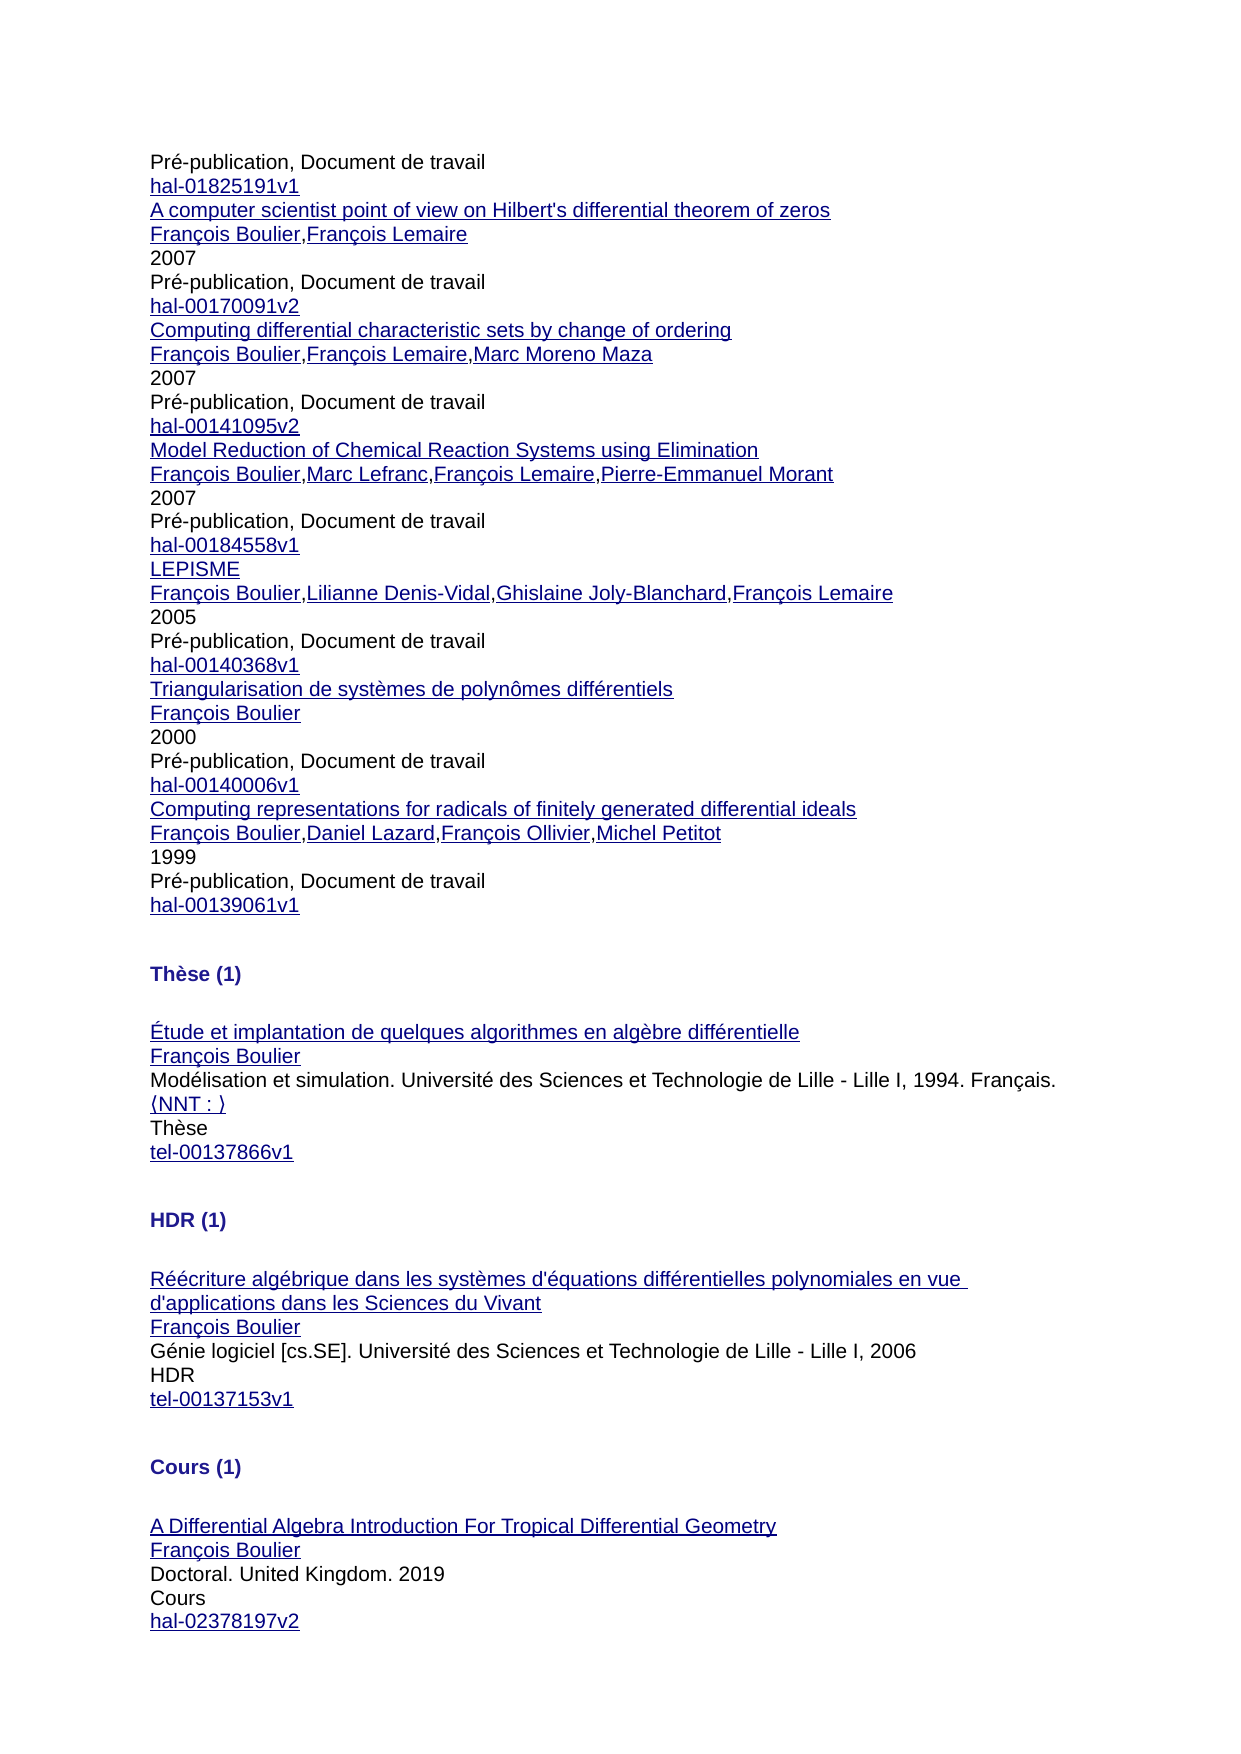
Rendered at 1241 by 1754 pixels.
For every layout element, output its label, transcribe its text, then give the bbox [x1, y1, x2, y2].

table_header Étude et implantation de quelques algorithmes en algèbre différentielle François Boulier Modélisation et simulation. Université des Sciences et Technologie de Lille - Lille I, 1994. Français. ⟨NNT : ⟩ Thèse tel-00137866v1 [150, 1020, 1090, 1163]
subtitle Cours (1) [150, 1455, 1090, 1479]
table_header Réécriture algébrique dans les systèmes d'équations différentielles polynomiales en vue d'applications dans les Sciences du Vivant François Boulier Génie logiciel [cs.SE]. Université des Sciences et Technologie de Lille - Lille I, 2006 HDR tel-00137153v1 [150, 1267, 1090, 1410]
subtitle HDR (1) [150, 1208, 1090, 1232]
table_cell LEPISME François Boulier,Lilianne Denis-Vidal,Ghislaine Joly-Blanchard,François Lemaire 2005 Pré-publication, Document de travail hal-00140368v1 [150, 557, 1090, 677]
table_cell Model Reduction of Chemical Reaction Systems using Elimination François Boulier,Marc Lefranc,François Lemaire,Pierre-Emmanuel Morant 2007 Pré-publication, Document de travail hal-00184558v1 [150, 438, 1090, 557]
table_cell Computing differential characteristic sets by change of ordering François Boulier,François Lemaire,Marc Moreno Maza 2007 Pré-publication, Document de travail hal-00141095v2 [150, 318, 1090, 437]
subtitle Thèse (1) [150, 961, 1090, 985]
table_header A Differential Algebra Introduction For Tropical Differential Geometry François Boulier Doctoral. United Kingdom. 2019 Cours hal-02378197v2 [150, 1514, 1090, 1633]
table_cell A computer scientist point of view on Hilbert's differential theorem of zeros François Boulier,François Lemaire 2007 Pré-publication, Document de travail hal-00170091v2 [150, 198, 1090, 318]
table_cell Pré-publication, Document de travail hal-01825191v1 [150, 150, 1090, 198]
table_cell Computing representations for radicals of finitely generated differential ideals François Boulier,Daniel Lazard,François Ollivier,Michel Petitot 1999 Pré-publication, Document de travail hal-00139061v1 [150, 797, 1090, 917]
table_cell Triangularisation de systèmes de polynômes différentiels François Boulier 2000 Pré-publication, Document de travail hal-00140006v1 [150, 677, 1090, 797]
